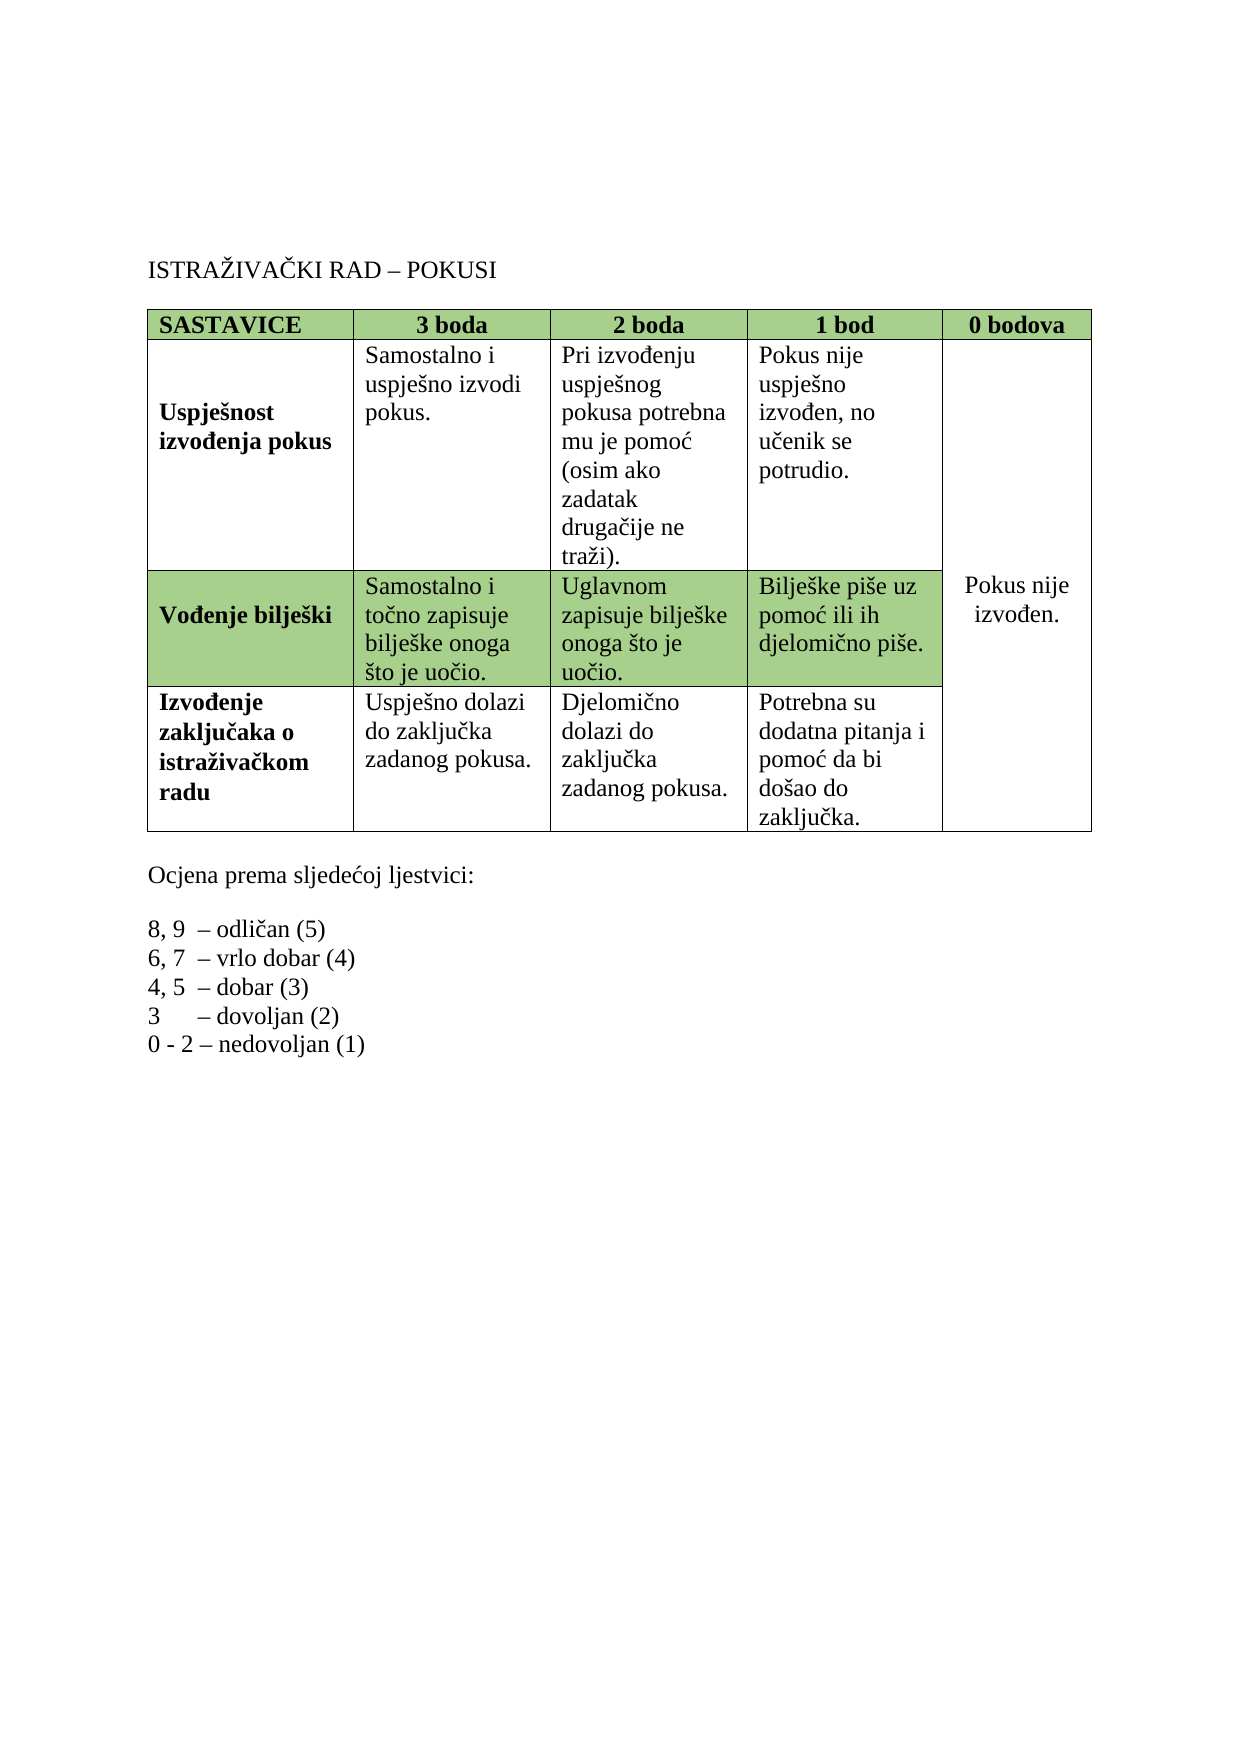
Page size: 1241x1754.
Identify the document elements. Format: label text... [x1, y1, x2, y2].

table_cell Pokus nije izvođen. [943, 340, 1091, 831]
table_cell Samostalno i uspješno izvodi pokus. [354, 340, 550, 570]
table_header 1 bod [748, 310, 942, 339]
table_cell Samostalno i točno zapisuje bilješke onoga što je uočio. [354, 571, 550, 686]
table_header 0 bodova [943, 310, 1091, 339]
table_cell Vođenje bilješki [148, 571, 353, 686]
table_cell Uspješnost izvođenja pokus [148, 340, 353, 570]
text 4, 5 – dobar (3) [148, 972, 1093, 1001]
table_cell Uglavnom zapisuje bilješke onoga što je uočio. [551, 571, 747, 686]
table_header 3 boda [354, 310, 550, 339]
table_cell Pri izvođenju uspješnog pokusa potrebna mu je pomoć (osim ako zadatak drugačije ne traži). [551, 340, 747, 570]
text 0 - 2 – nedovoljan (1) [148, 1029, 1093, 1058]
text Ocjena prema sljedećoj ljestvici: [148, 861, 1093, 889]
text ISTRAŽIVAČKI RAD – POKUSI [148, 255, 1093, 284]
table_cell Pokus nije uspješno izvođen, no učenik se potrudio. [748, 340, 942, 570]
table_cell Izvođenje zaključaka o istraživačkom radu [148, 687, 353, 831]
table_cell Bilješke piše uz pomoć ili ih djelomično piše. [748, 571, 942, 686]
text 8, 9 – odličan (5) [148, 914, 1093, 943]
table_cell Djelomično dolazi do zaključka zadanog pokusa. [551, 687, 747, 831]
table_header SASTAVICE [148, 310, 353, 339]
text 3 – dovoljan (2) [148, 1001, 1093, 1029]
table_cell Uspješno dolazi do zaključka zadanog pokusa. [354, 687, 550, 831]
table_header 2 boda [551, 310, 747, 339]
text 6, 7 – vrlo dobar (4) [148, 943, 1093, 972]
table_cell Potrebna su dodatna pitanja i pomoć da bi došao do zaključka. [748, 687, 942, 831]
